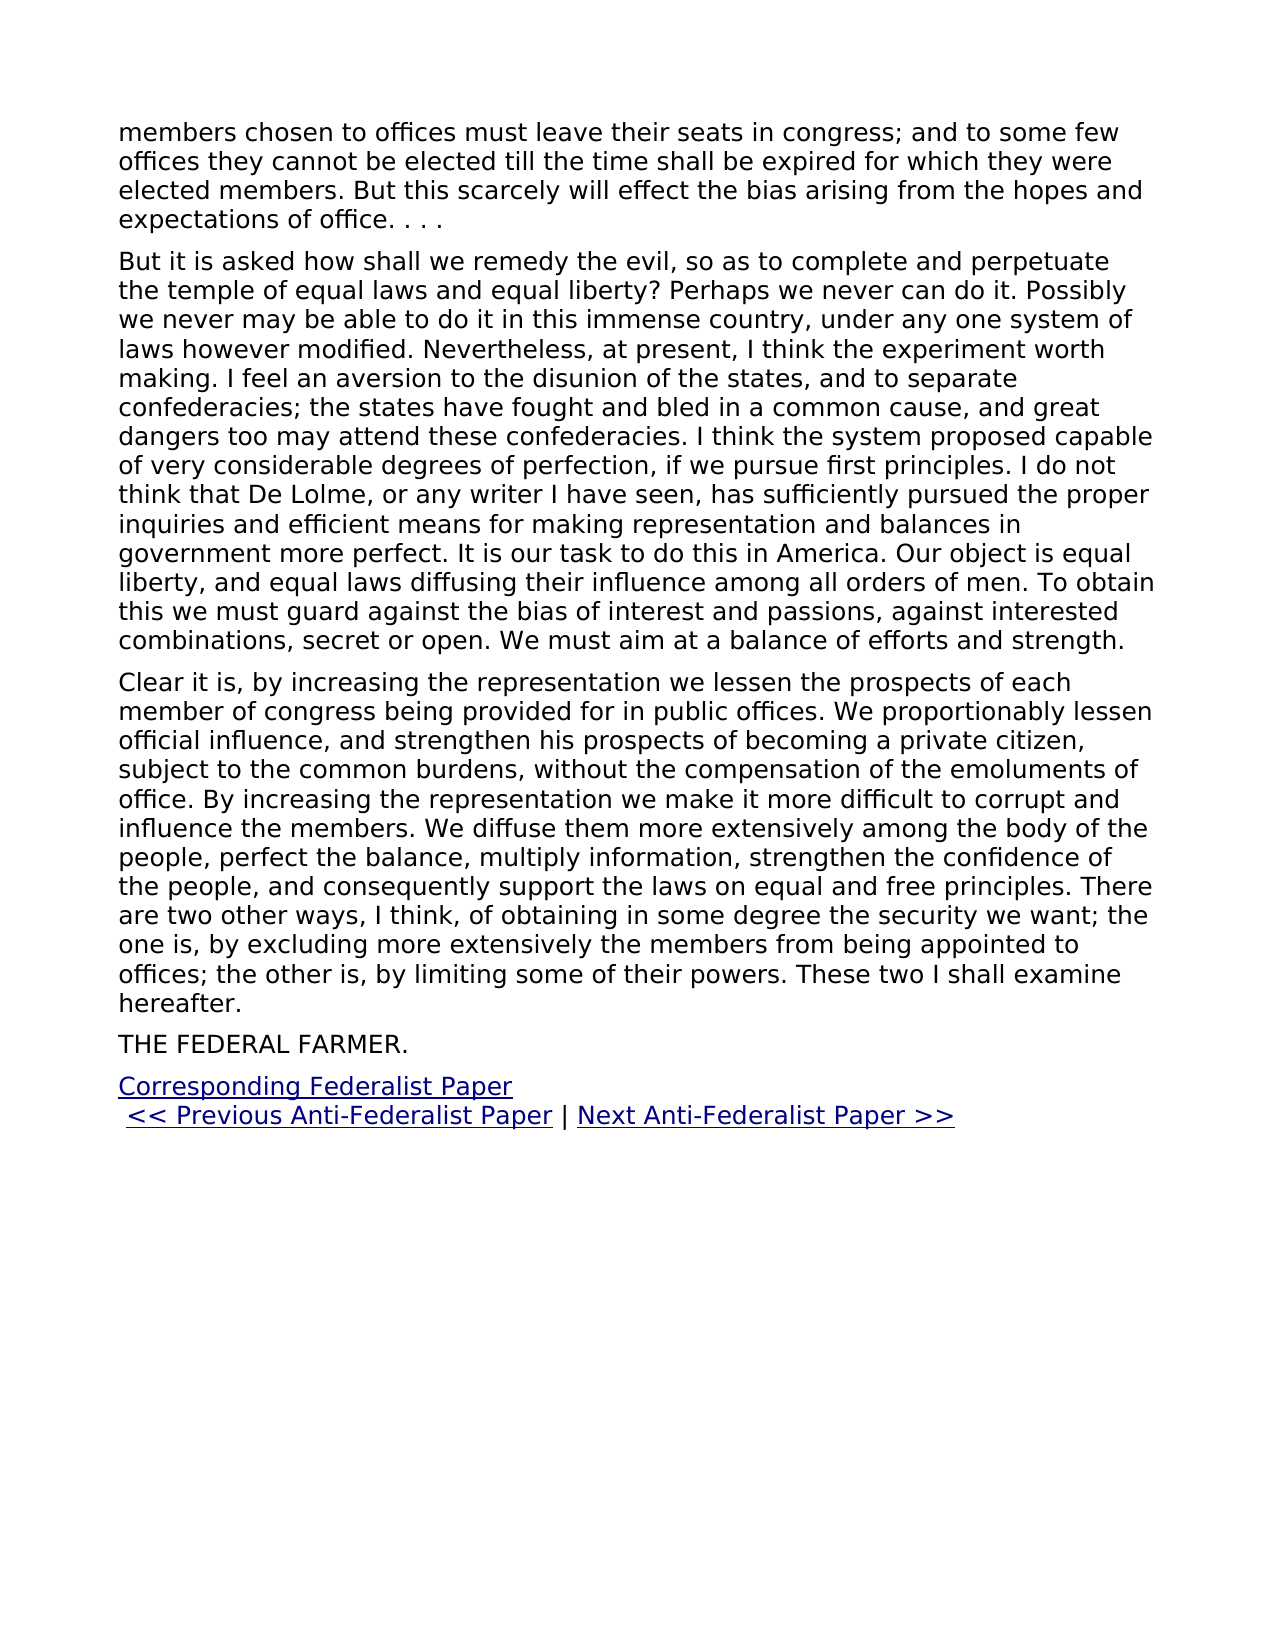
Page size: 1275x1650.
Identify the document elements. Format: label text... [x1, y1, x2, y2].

text members chosen to offices must leave their seats in congress; and to some few offices they cannot be elected till the time shall be expired for which they were elected members. But this scarcely will effect the bias arising from the hopes and expectations of office. . . . [118, 118, 1157, 235]
text Clear it is, by increasing the representation we lessen the prospects of each member of congress being provided for in public offices. We proportionably lessen official influence, and strengthen his prospects of becoming a private citizen, subject to the common burdens, without the compensation of the emoluments of office. By increasing the representation we make it more difficult to corrupt and influence the members. We diffuse them more extensively among the body of the people, perfect the balance, multiply information, strengthen the confidence of the people, and consequently support the laws on equal and free principles. There are two other ways, I think, of obtaining in some degree the security we want; the one is, by excluding more extensively the members from being appointed to offices; the other is, by limiting some of their powers. These two I shall examine hereafter. [118, 668, 1157, 1018]
text THE FEDERAL FARMER. [118, 1031, 1157, 1060]
text Corresponding Federalist Paper << Previous Anti-Federalist Paper | Next Anti-Federalist Paper >> [118, 1072, 1157, 1131]
text But it is asked how shall we remedy the evil, so as to complete and perpetuate the temple of equal laws and equal liberty? Perhaps we never can do it. Possibly we never may be able to do it in this immense country, under any one system of laws however modified. Nevertheless, at present, I think the experiment worth making. I feel an aversion to the disunion of the states, and to separate confederacies; the states have fought and bled in a common cause, and great dangers too may attend these confederacies. I think the system proposed capable of very considerable degrees of perfection, if we pursue first principles. I do not think that De Lolme, or any writer I have seen, has sufficiently pursued the proper inquiries and efficient means for making representation and balances in government more perfect. It is our task to do this in America. Our object is equal liberty, and equal laws diffusing their influence among all orders of men. To obtain this we must guard against the bias of interest and passions, against interested combinations, secret or open. We must aim at a balance of efforts and strength. [118, 247, 1157, 656]
